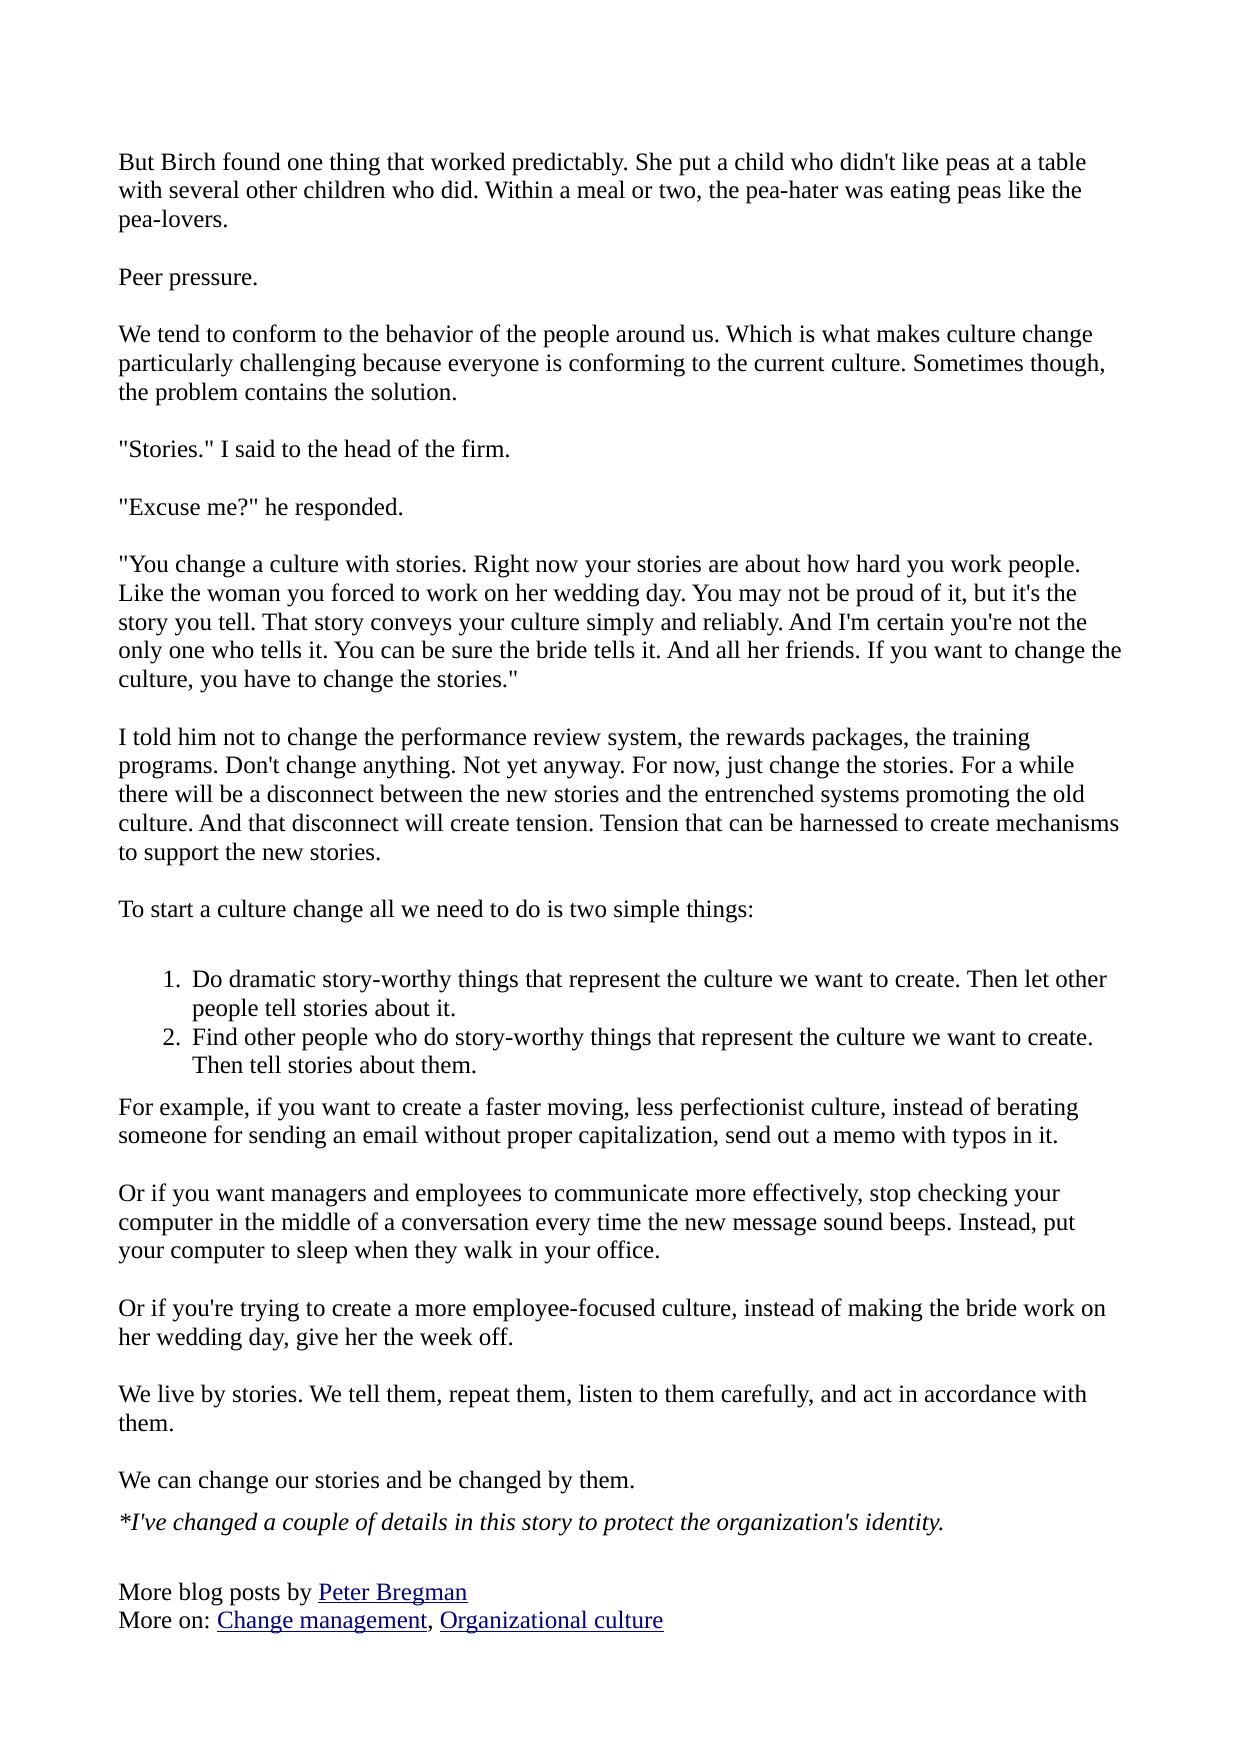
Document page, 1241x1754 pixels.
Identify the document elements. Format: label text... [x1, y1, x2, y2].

list Do dramatic story-worthy things that represent the culture we want to create. Then let other people tell stories about it. [162, 964, 1122, 1022]
list Find other people who do story-worthy things that represent the culture we want to create. Then tell stories about them. [162, 1022, 1122, 1079]
text *I've changed a couple of details in this story to protect the organization's identity. [118, 1507, 1122, 1536]
text More blog posts by Peter Bregman [118, 1577, 1122, 1606]
text For example, if you want to create a faster moving, less perfectionist culture, instead of berating someone for sending an email without proper capitalization, send out a memo with typos in it. Or if you want managers and employees to communicate more effectively, stop checking your computer in the middle of a conversation every time the new message sound beeps. Instead, put your computer to sleep when they walk in your office. Or if you're trying to create a more employee-focused culture, instead of making the bride work on her wedding day, give her the week off. We live by stories. We tell them, repeat them, listen to them carefully, and act in accordance with them. We can change our stories and be changed by them. [118, 1092, 1122, 1494]
text But Birch found one thing that worked predictably. She put a child who didn't like peas at a table with several other children who did. Within a meal or two, the pea-hater was eating peas like the pea-lovers. Peer pressure. We tend to conform to the behavior of the people around us. Which is what makes culture change particularly challenging because everyone is conforming to the current culture. Sometimes though, the problem contains the solution. "Stories." I said to the head of the firm. "Excuse me?" he responded. "You change a culture with stories. Right now your stories are about how hard you work people. Like the woman you forced to work on her wedding day. You may not be proud of it, but it's the story you tell. That story conveys your culture simply and reliably. And I'm certain you're not the only one who tells it. You can be sure the bride tells it. And all her friends. If you want to change the culture, you have to change the stories." I told him not to change the performance review system, the rewards packages, the training programs. Don't change anything. Not yet anyway. For now, just change the stories. For a while there will be a disconnect between the new stories and the entrenched systems promoting the old culture. And that disconnect will create tension. Tension that can be harnessed to create mechanisms to support the new stories. To start a culture change all we need to do is two simple things: [118, 118, 1122, 923]
text More on: Change management, Organizational culture [118, 1606, 1122, 1634]
